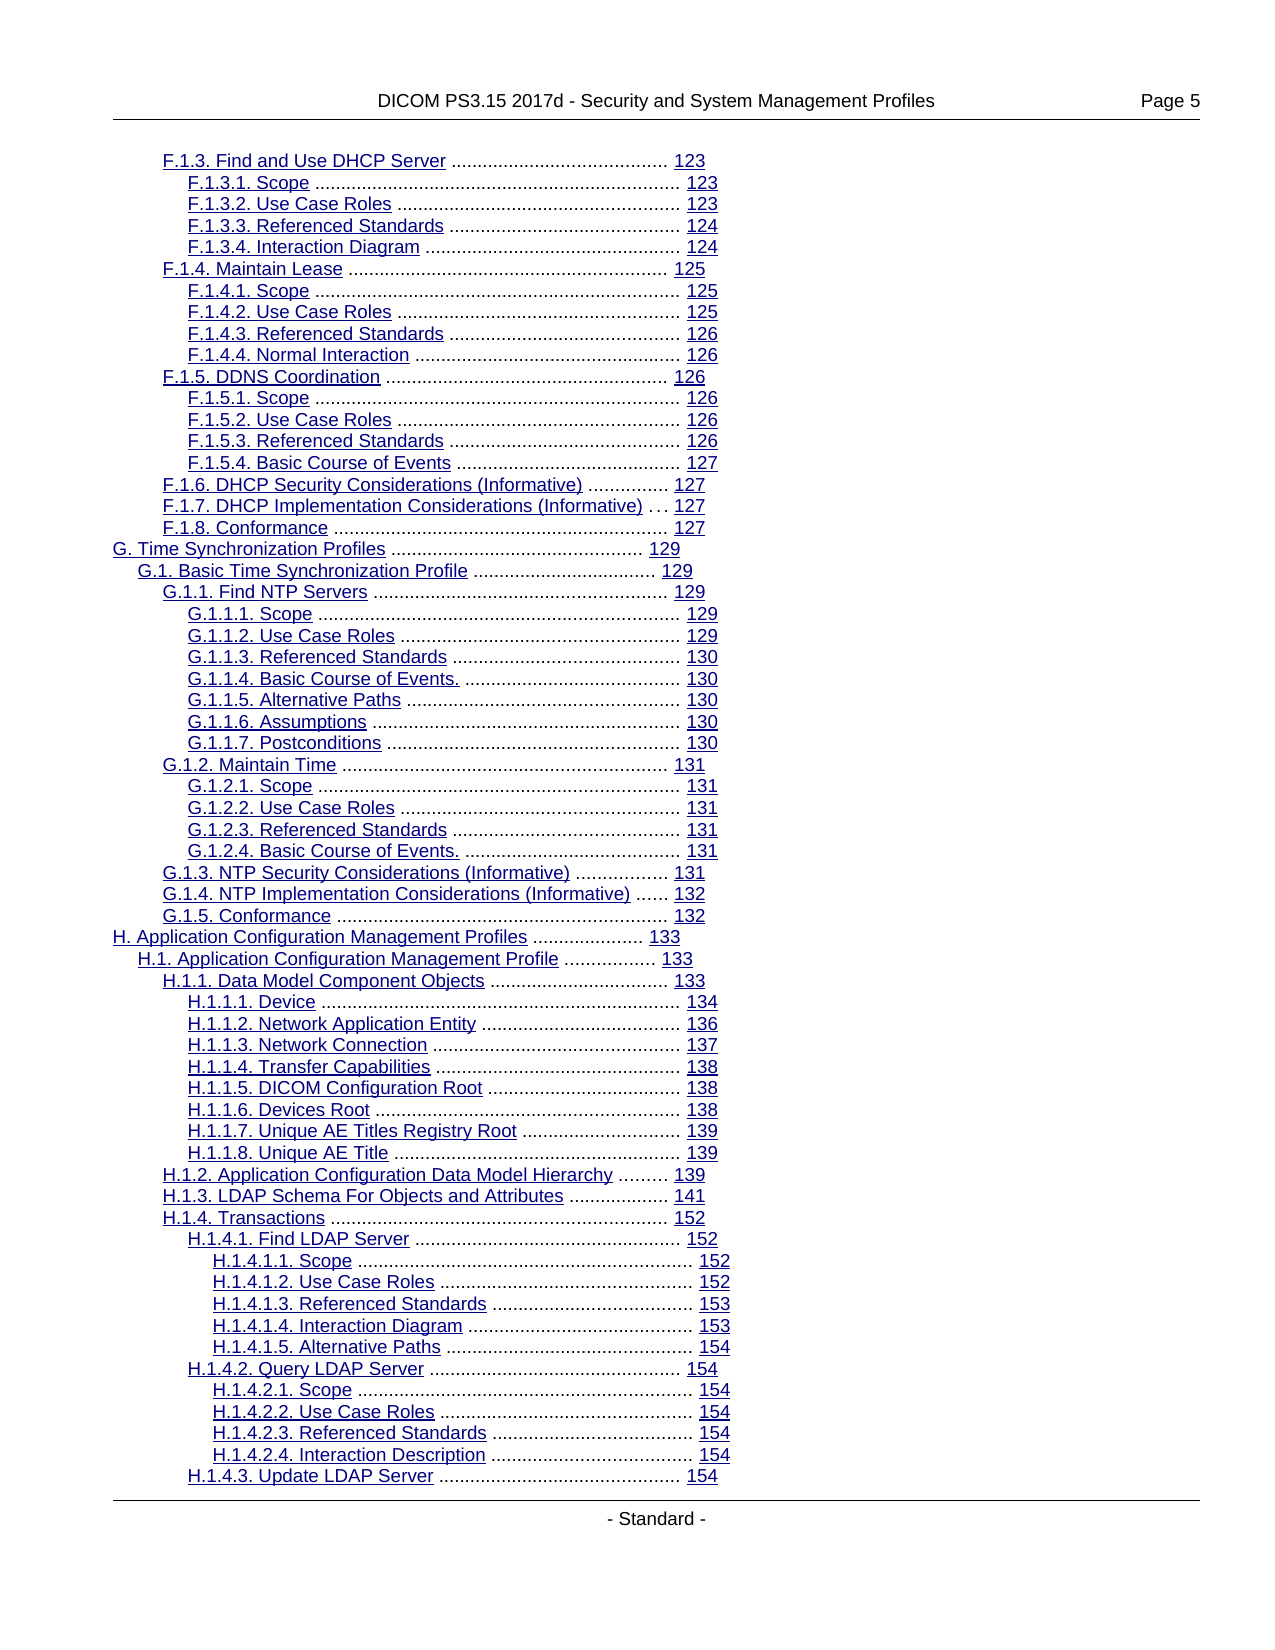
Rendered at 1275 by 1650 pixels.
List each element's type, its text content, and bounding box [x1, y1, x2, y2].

text G.1.2. Maintain Time 0 [162, 754, 1175, 775]
text F.1.4.2. Use Case Roles 0 [187, 301, 1175, 322]
text G.1.4. NTP Implementation Considerations (Informative) 0 [162, 883, 1175, 905]
text H.1.4.2. Query LDAP Server 0 [187, 1357, 1175, 1379]
text H.1.4. Transactions 0 [162, 1207, 1175, 1228]
text F.1.5.2. Use Case Roles 0 [187, 409, 1175, 430]
text G.1. Basic Time Synchronization Profile 0 [137, 560, 1175, 581]
text H.1.3. LDAP Schema For Objects and Attributes 0 [162, 1185, 1175, 1207]
text F.1.6. DHCP Security Considerations (Informative) 0 [162, 473, 1175, 495]
text G.1.2.4. Basic Course of Events. 0 [187, 840, 1175, 862]
text G.1.1.3. Referenced Standards 0 [187, 646, 1175, 667]
text H.1.2. Application Configuration Data Model Hierarchy 0 [162, 1163, 1175, 1185]
text H.1.4.1.1. Scope 0 [212, 1250, 1175, 1271]
text H.1.4.2.1. Scope 0 [212, 1379, 1175, 1401]
text H.1.1.6. Devices Root 0 [187, 1099, 1175, 1120]
text F.1.5.1. Scope 0 [187, 387, 1175, 409]
text G.1.2.3. Referenced Standards 0 [187, 818, 1175, 840]
text H. Application Configuration Management Profiles 0 [112, 926, 1175, 948]
text H.1.1.5. DICOM Configuration Root 0 [187, 1077, 1175, 1099]
text G.1.1.4. Basic Course of Events. 0 [187, 667, 1175, 689]
text G.1.3. NTP Security Considerations (Informative) 0 [162, 862, 1175, 883]
text H.1.1.4. Transfer Capabilities 0 [187, 1056, 1175, 1077]
text G.1.1.1. Scope 0 [187, 603, 1175, 624]
text H.1.1.3. Network Connection 0 [187, 1034, 1175, 1056]
text H.1.1.8. Unique AE Title 0 [187, 1142, 1175, 1163]
text F.1.4.4. Normal Interaction 0 [187, 344, 1175, 366]
text F.1.5. DDNS Coordination 0 [162, 366, 1175, 387]
text H.1.4.2.3. Referenced Standards 0 [212, 1422, 1175, 1444]
text G.1.1. Find NTP Servers 0 [162, 581, 1175, 603]
text H.1.4.1. Find LDAP Server 0 [187, 1228, 1175, 1250]
text G.1.2.2. Use Case Roles 0 [187, 797, 1175, 818]
text H.1.4.1.2. Use Case Roles 0 [212, 1271, 1175, 1293]
text G.1.2.1. Scope 0 [187, 775, 1175, 797]
text H.1.4.1.3. Referenced Standards 0 [212, 1293, 1175, 1314]
text H.1.1.2. Network Application Entity 0 [187, 1012, 1175, 1034]
text H.1.1.1. Device 0 [187, 991, 1175, 1012]
text H.1.1. Data Model Component Objects 0 [162, 969, 1175, 991]
text F.1.3. Find and Use DHCP Server 0 [162, 150, 1175, 172]
text H.1.4.1.5. Alternative Paths 0 [212, 1336, 1175, 1357]
text F.1.3.2. Use Case Roles 0 [187, 193, 1175, 215]
text F.1.7. DHCP Implementation Considerations (Informative) 0 [162, 495, 1175, 517]
text H.1.4.3. Update LDAP Server 0 [187, 1465, 1175, 1487]
text F.1.4.3. Referenced Standards 0 [187, 322, 1175, 344]
text G.1.1.7. Postconditions 0 [187, 732, 1175, 754]
text H.1.4.2.2. Use Case Roles 0 [212, 1401, 1175, 1422]
text G.1.1.6. Assumptions 0 [187, 711, 1175, 732]
text F.1.4.1. Scope 0 [187, 279, 1175, 301]
text G.1.1.5. Alternative Paths 0 [187, 689, 1175, 711]
text F.1.8. Conformance 0 [162, 517, 1175, 538]
text H.1.4.1.4. Interaction Diagram 0 [212, 1314, 1175, 1336]
text F.1.4. Maintain Lease 0 [162, 258, 1175, 279]
text H.1.4.2.4. Interaction Description 0 [212, 1444, 1175, 1465]
text G.1.5. Conformance 0 [162, 905, 1175, 926]
text F.1.3.3. Referenced Standards 0 [187, 215, 1175, 236]
text H.1. Application Configuration Management Profile 0 [137, 948, 1175, 969]
text F.1.3.4. Interaction Diagram 0 [187, 236, 1175, 258]
text H.1.1.7. Unique AE Titles Registry Root 0 [187, 1120, 1175, 1142]
text F.1.5.4. Basic Course of Events 0 [187, 452, 1175, 473]
text G.1.1.2. Use Case Roles 0 [187, 624, 1175, 646]
text F.1.3.1. Scope 0 [187, 172, 1175, 193]
text G. Time Synchronization Profiles 0 [112, 538, 1175, 560]
text F.1.5.3. Referenced Standards 0 [187, 430, 1175, 452]
